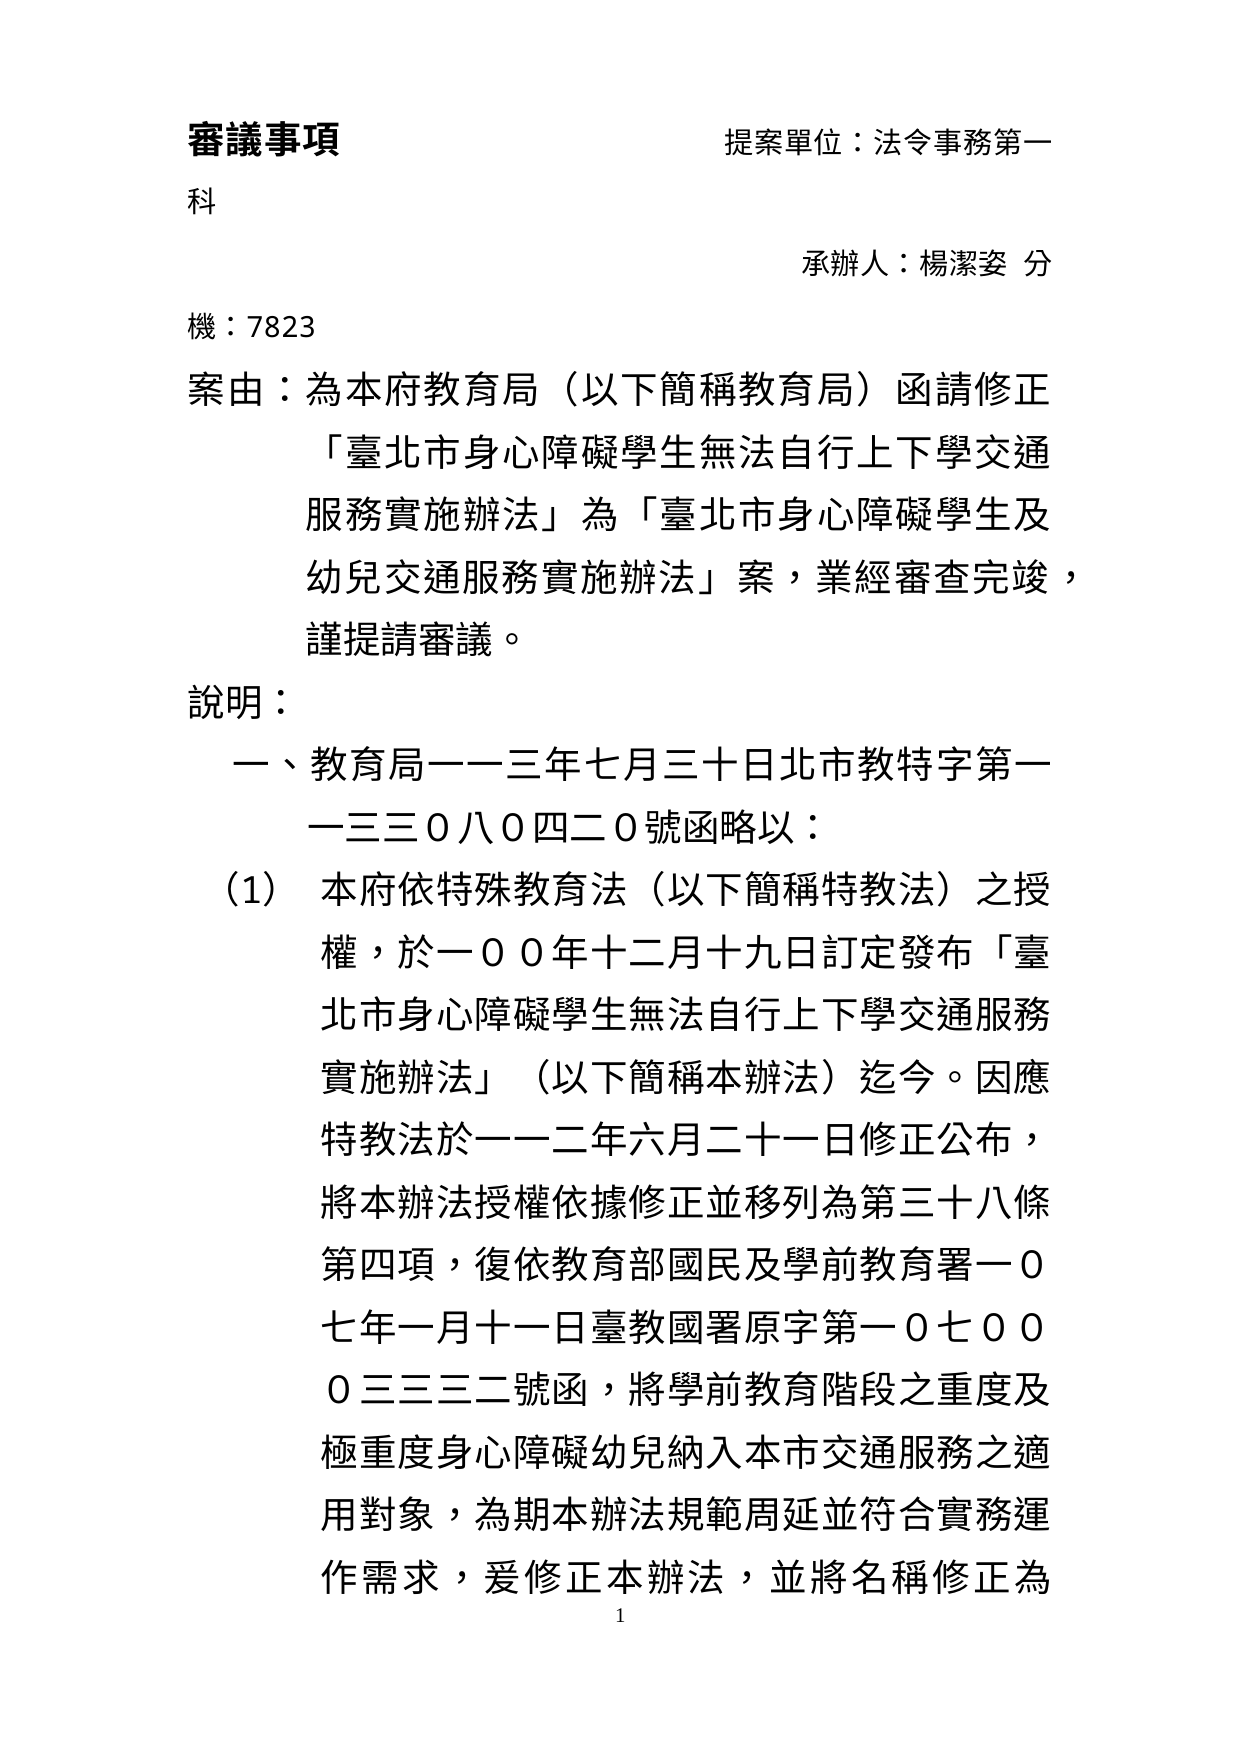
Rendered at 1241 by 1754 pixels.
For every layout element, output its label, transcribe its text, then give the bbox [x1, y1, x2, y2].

text 承辦人：楊潔姿 分機：7823 [187, 221, 1053, 346]
text 一、教育局一一三年七月三十日北市教特字第一一三三０八０四二０號函略以： [232, 721, 1053, 846]
list 本府依特殊教育法（以下簡稱特教法）之授權，於一００年十二月十九日訂定發布「臺北市身心障礙學生無法自行上下學交通服務實施辦法」（以下簡稱本辦法）迄今。因應特教法於一一二年六月二十一日修正公布，將本辦法授權依據修正並移列為第三十八條第四項，復依教育部國民及學前教育署一０七年一月十一日臺教國署原字第一０七０００三三三二號函，將學前教育階段之重度及極重度身心障礙幼兒納入本市交通服務之適用對象，為期本辦法規範周延並符合實務運作需求，爰修正本辦法，並將名稱修正為 [202, 846, 1053, 1596]
text 案由：為本府教育局（以下簡稱教育局）函請修正「臺北市身心障礙學生無法自行上下學交通服務實施辦法」為「臺北市身心障礙學生及幼兒交通服務實施辦法」案，業經審查完竣，謹提請審議。 [187, 346, 1053, 658]
text 審議事項 提案單位：法令事務第一科 [187, 96, 1053, 221]
text 說明： [187, 658, 1053, 721]
